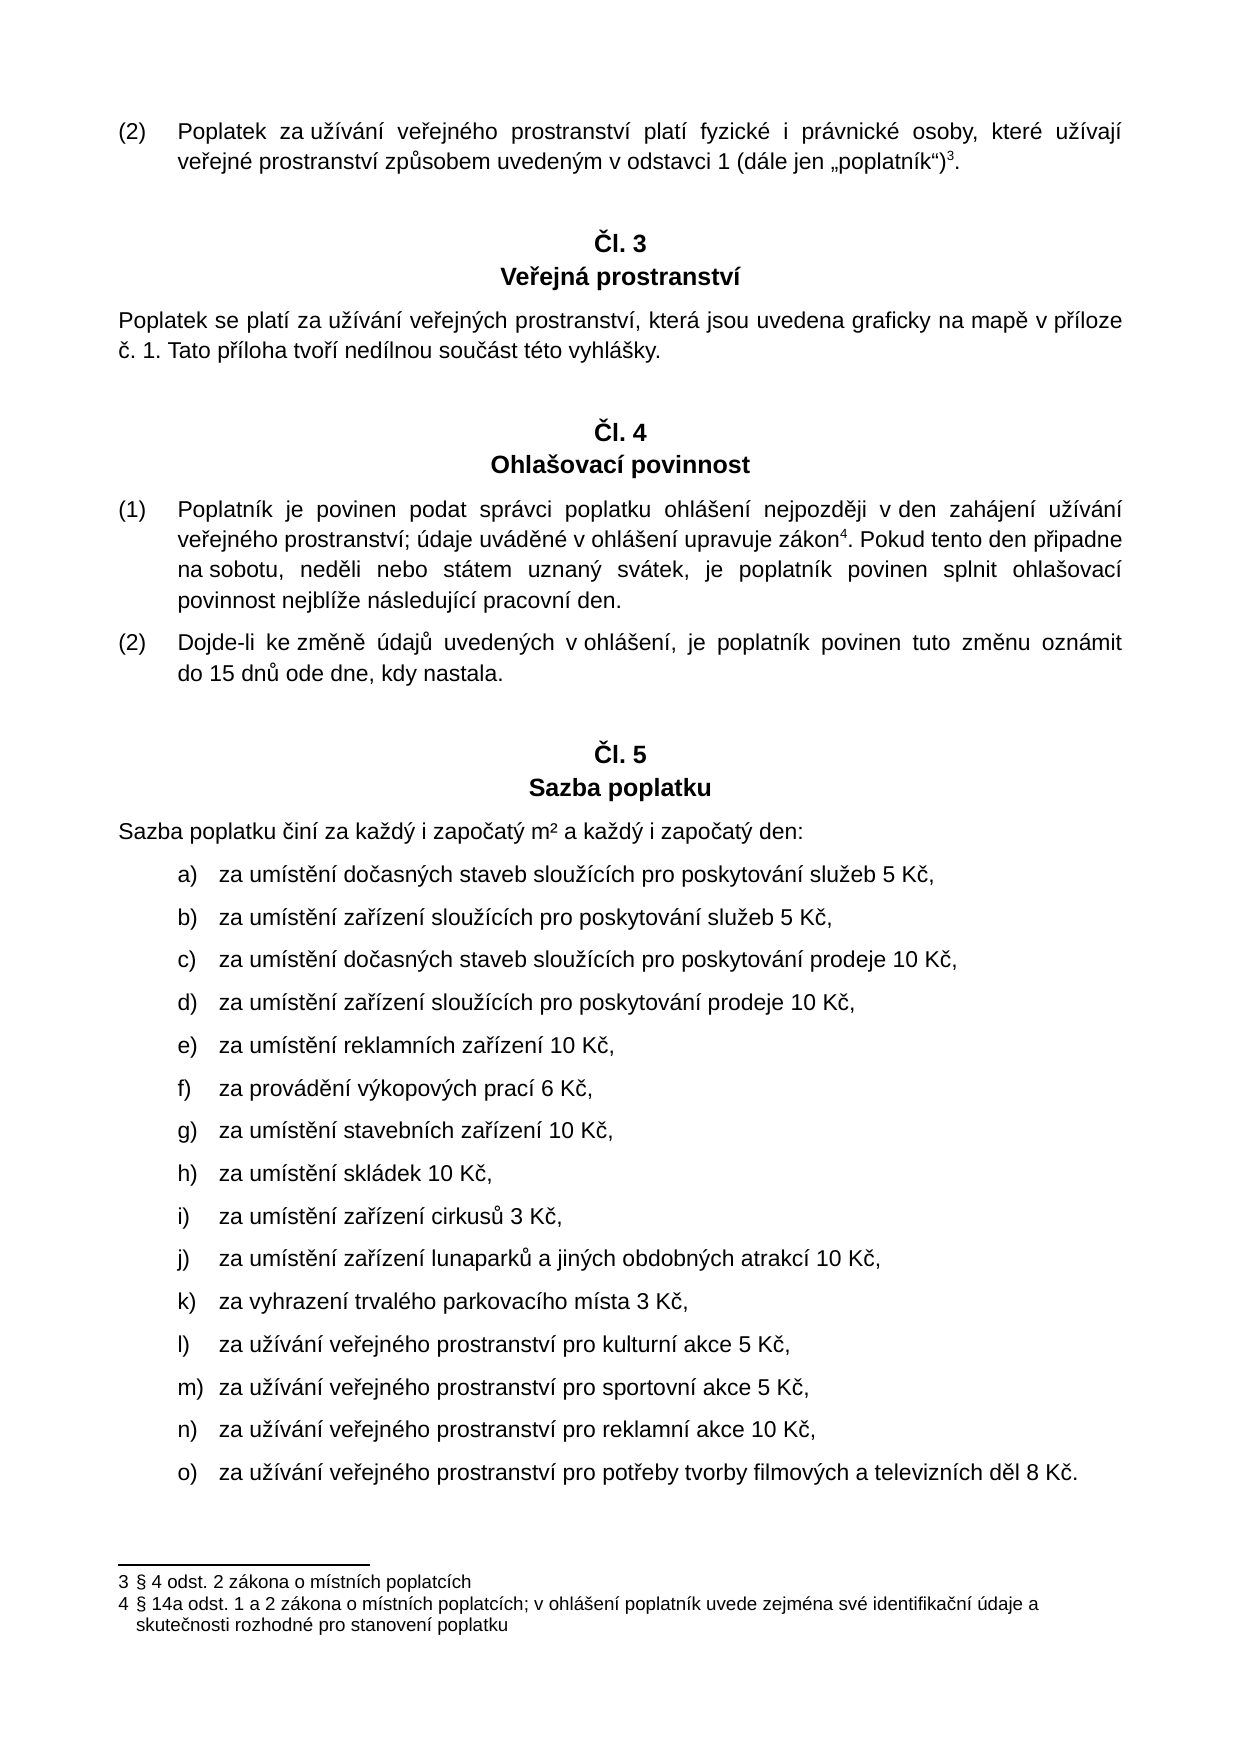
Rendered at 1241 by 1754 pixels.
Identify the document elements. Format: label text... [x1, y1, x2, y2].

list za umístění zařízení cirkusů 3 Kč, [177, 1203, 1122, 1229]
list za umístění dočasných staveb sloužících pro poskytování prodeje 10 Kč, [177, 946, 1122, 973]
list za umístění dočasných staveb sloužících pro poskytování služeb 5 Kč, [177, 861, 1122, 887]
list Poplatník je povinen podat správci poplatku ohlášení nejpozději v den zahájení užívání veřejného prostranství; údaje uváděné v ohlášení upravuje zákon. Pokud tento den připadne na sobotu, neděli nebo státem uznaný svátek, je poplatník povinen splnit ohlašovací povinnost nejblíže následující pracovní den. [118, 496, 1122, 613]
list Dojde-li ke změně údajů uvedených v ohlášení, je poplatník povinen tuto změnu oznámit do 15 dnů ode dne, kdy nastala. [118, 629, 1122, 686]
list § 14a odst. 1 a 2 zákona o místních poplatcích; v ohlášení poplatník uvede zejména své identifikační údaje a skutečnosti rozhodné pro stanovení poplatku [118, 1592, 1122, 1635]
list za provádění výkopových prací 6 Kč, [177, 1074, 1122, 1101]
list za umístění zařízení sloužících pro poskytování služeb 5 Kč, [177, 904, 1122, 930]
subtitle Čl. 4 Ohlašovací povinnost [118, 417, 1122, 479]
list Poplatek za užívání veřejného prostranství platí fyzické i právnické osoby, které užívají veřejné prostranství způsobem uvedeným v odstavci 1 (dále jen „poplatník“). [118, 118, 1122, 175]
text Sazba poplatku činí za každý i započatý m² a každý i započatý den: [118, 818, 1122, 845]
list za užívání veřejného prostranství pro kulturní akce 5 Kč, [177, 1331, 1122, 1357]
list za umístění stavebních zařízení 10 Kč, [177, 1117, 1122, 1144]
list za užívání veřejného prostranství pro sportovní akce 5 Kč, [177, 1373, 1122, 1400]
subtitle Čl. 3 Veřejná prostranství [118, 228, 1122, 290]
subtitle Čl. 5 Sazba poplatku [118, 740, 1122, 802]
list za užívání veřejného prostranství pro potřeby tvorby filmových a televizních děl 8 Kč. [177, 1459, 1122, 1485]
list za umístění zařízení sloužících pro poskytování prodeje 10 Kč, [177, 989, 1122, 1016]
list za umístění skládek 10 Kč, [177, 1160, 1122, 1186]
list za vyhrazení trvalého parkovacího místa 3 Kč, [177, 1288, 1122, 1314]
list § 4 odst. 2 zákona o místních poplatcích [118, 1571, 1122, 1592]
list za umístění zařízení lunaparků a jiných obdobných atrakcí 10 Kč, [177, 1245, 1122, 1272]
list za užívání veřejného prostranství pro reklamní akce 10 Kč, [177, 1416, 1122, 1443]
list za umístění reklamních zařízení 10 Kč, [177, 1032, 1122, 1058]
text Poplatek se platí za užívání veřejných prostranství, která jsou uvedena graficky na mapě v příloze č. 1. Tato příloha tvoří nedílnou součást této vyhlášky. [118, 307, 1122, 364]
